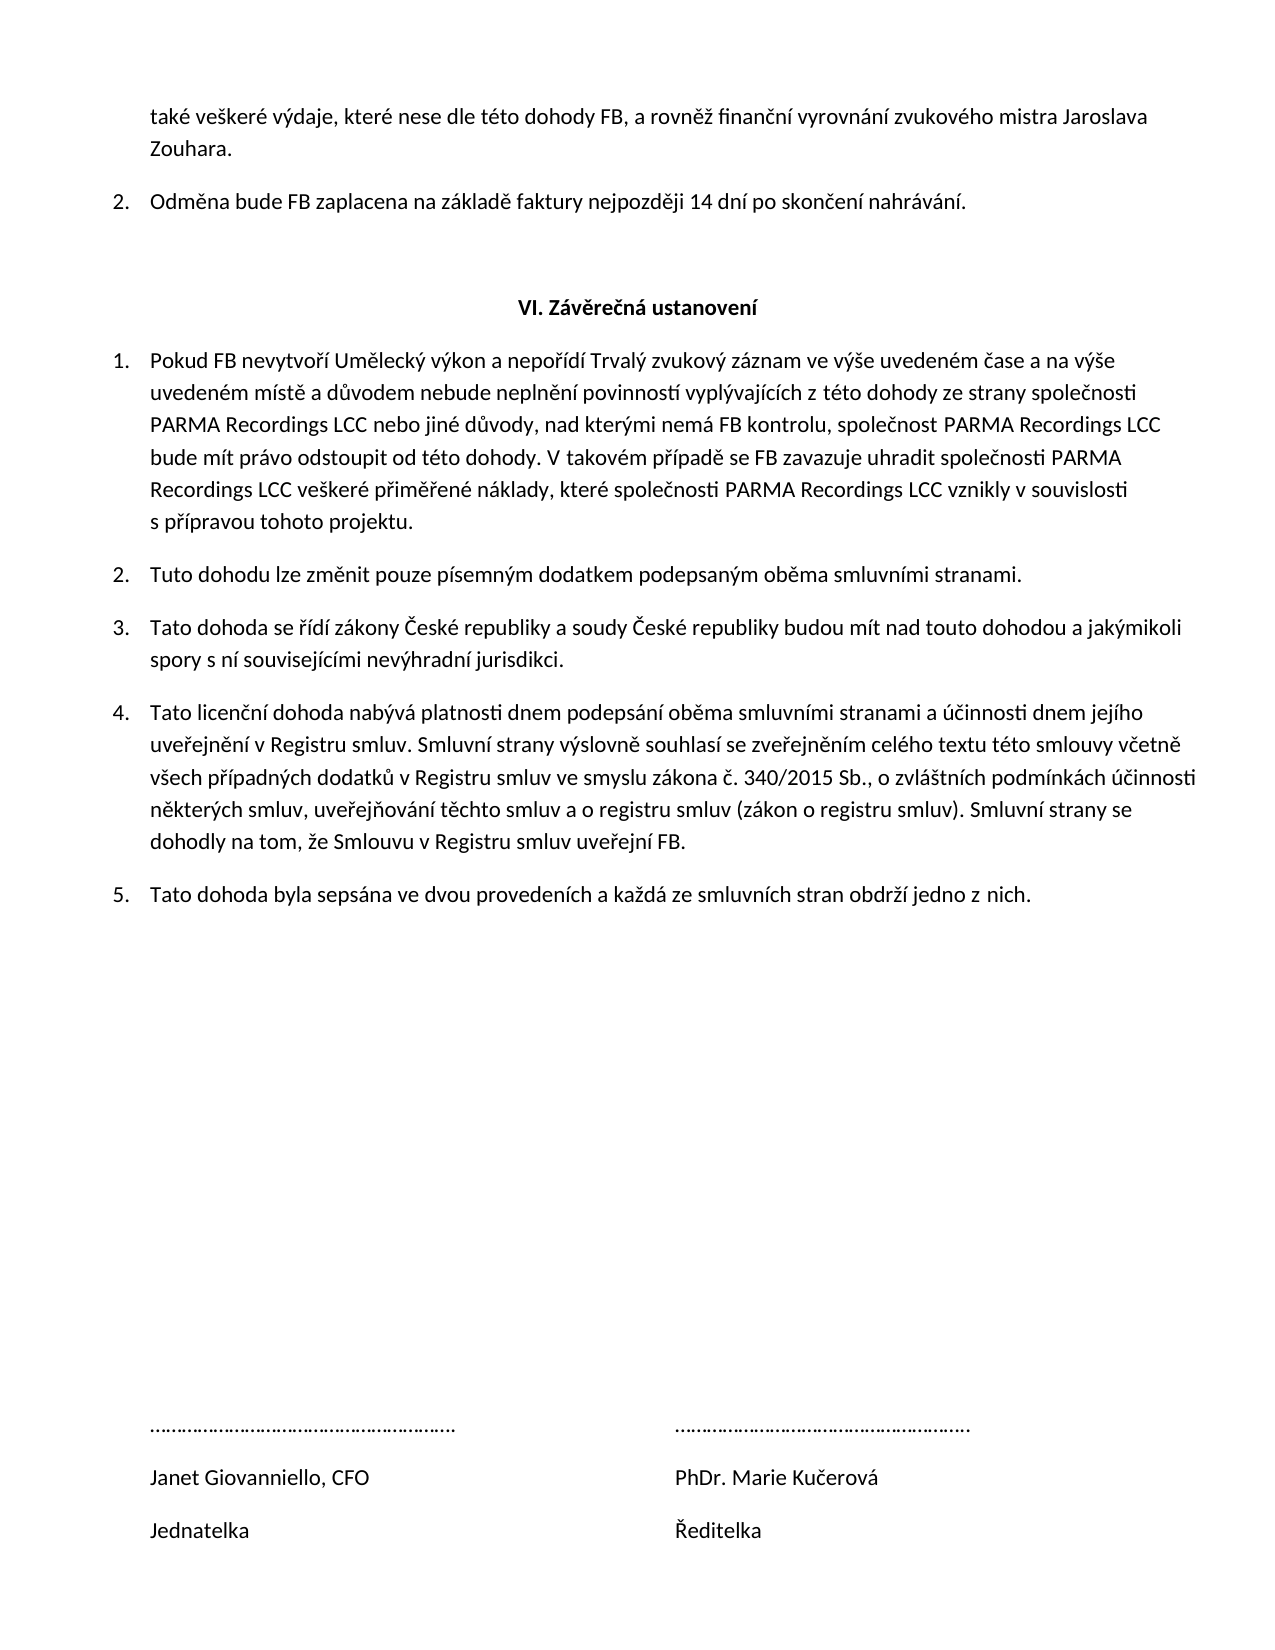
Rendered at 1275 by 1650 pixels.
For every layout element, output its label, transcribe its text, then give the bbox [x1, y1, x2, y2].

list také veškeré výdaje, které nese dle této dohody FB, a rovněž finanční vyrovnání zvukového mistra Jaroslava Zouhara. [112, 102, 1200, 162]
text Janet Giovanniello, CFO PhDr. Marie Kučerová [150, 1463, 1200, 1491]
list Odměna bude FB zaplacena na základě faktury nejpozději 14 dní po skončení nahrávání. [112, 187, 1200, 215]
list Tuto dohodu lze změnit pouze písemným dodatkem podepsaným oběma smluvními stranami. [112, 560, 1200, 588]
text Jednatelka Ředitelka [150, 1516, 1200, 1544]
list Pokud FB nevytvoří Umělecký výkon a nepořídí Trvalý zvukový záznam ve výše uvedeném čase a na výše uvedeném místě a důvodem nebude neplnění povinností vyplývajících z této dohody ze strany společnosti PARMA Recordings LCC nebo jiné důvody, nad kterými nemá FB kontrolu, společnost PARMA Recordings LCC bude mít právo odstoupit od této dohody. V takovém případě se FB zavazuje uhradit společnosti PARMA Recordings LCC veškeré přiměřené náklady, které společnosti PARMA Recordings LCC vznikly v souvislosti s přípravou tohoto projektu. [112, 346, 1200, 535]
text …………………………………………………. ……………………………………………….. [150, 1410, 1200, 1438]
list Tato dohoda se řídí zákony České republiky a soudy České republiky budou mít nad touto dohodou a jakýmikoli spory s ní souvisejícími nevýhradní jurisdikci. [112, 613, 1200, 673]
text VI. Závěrečná ustanovení [75, 293, 1200, 321]
list Tato dohoda byla sepsána ve dvou provedeních a každá ze smluvních stran obdrží jedno z nich. [112, 880, 1200, 908]
list Tato licenční dohoda nabývá platnosti dnem podepsání oběma smluvními stranami a účinnosti dnem jejího uveřejnění v Registru smluv. Smluvní strany výslovně souhlasí se zveřejněním celého textu této smlouvy včetně všech případných dodatků v Registru smluv ve smyslu zákona č. 340/2015 Sb., o zvláštních podmínkách účinnosti některých smluv, uveřejňování těchto smluv a o registru smluv (zákon o registru smluv). Smluvní strany se dohodly na tom, že Smlouvu v Registru smluv uveřejní FB. [112, 698, 1200, 855]
